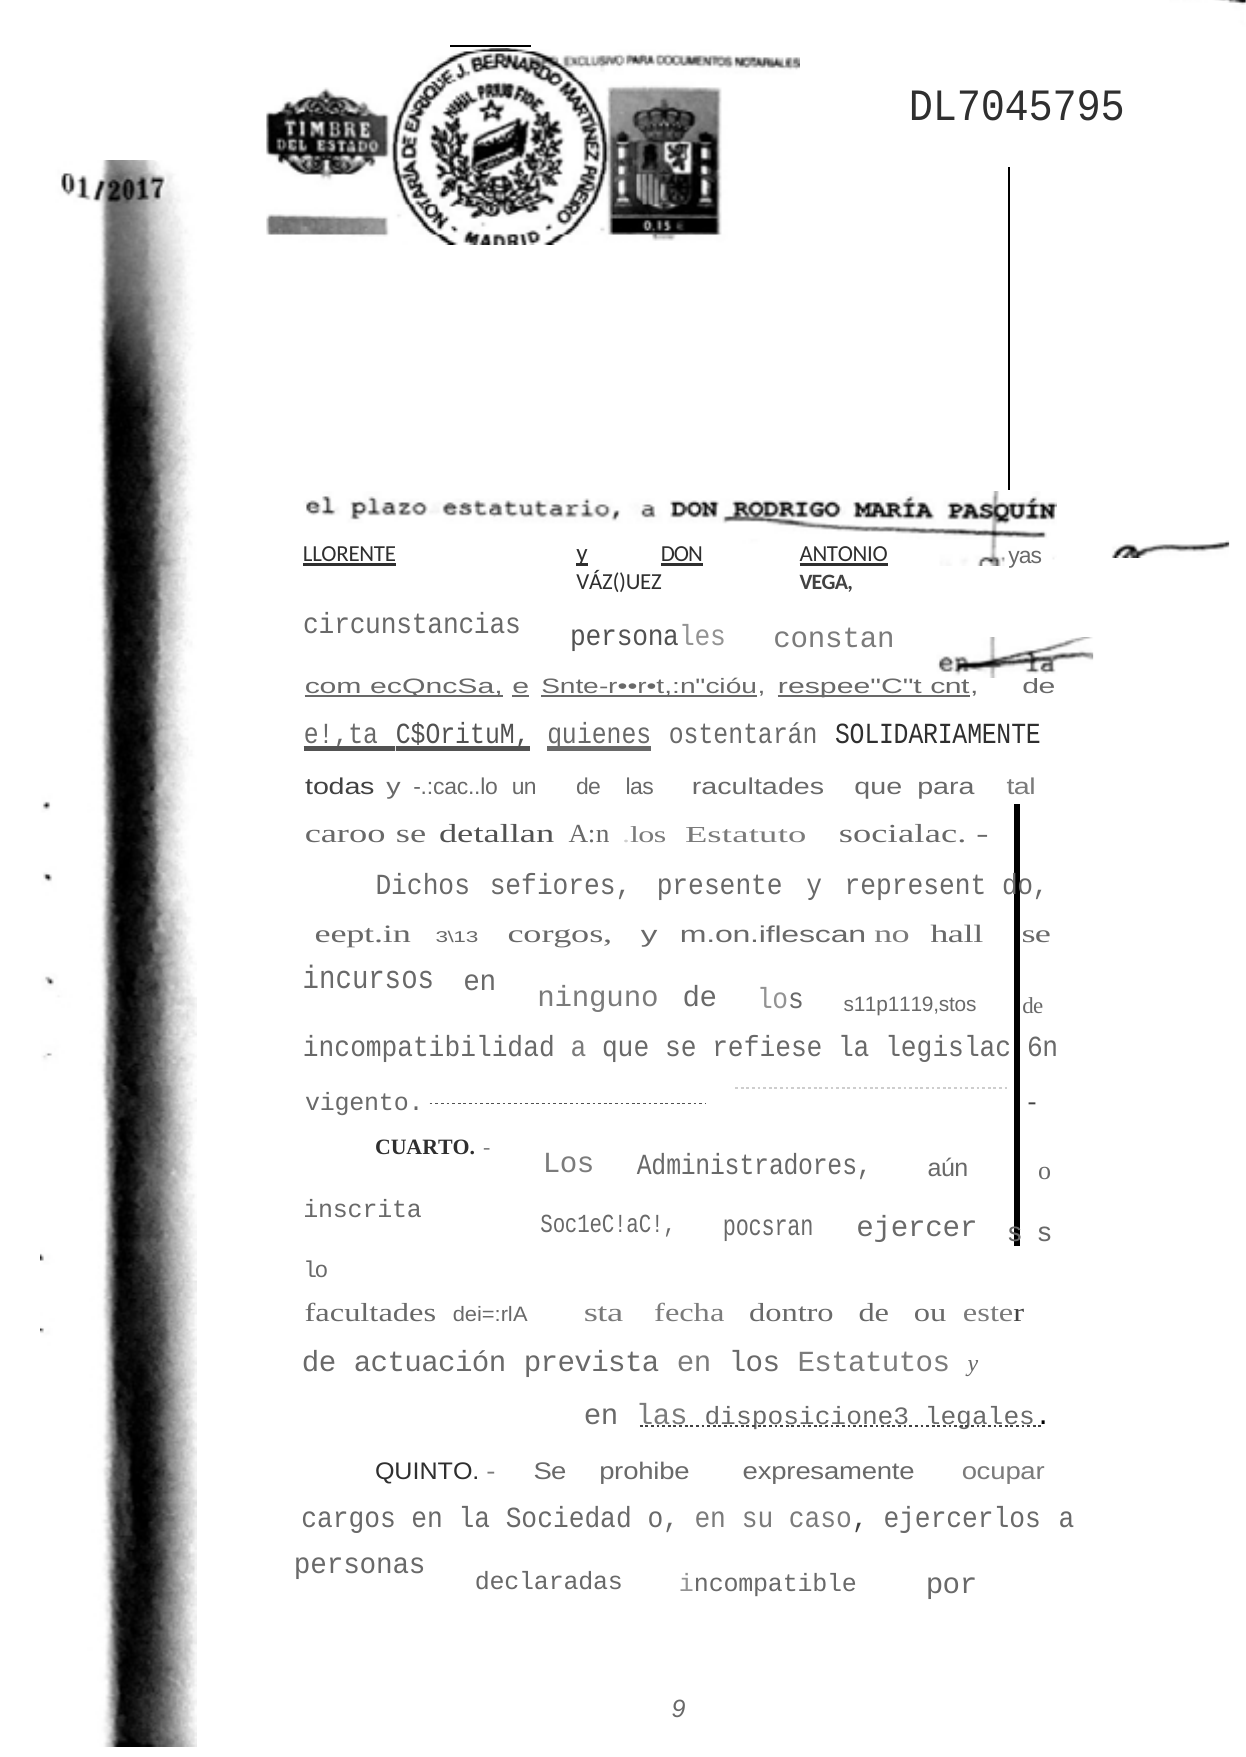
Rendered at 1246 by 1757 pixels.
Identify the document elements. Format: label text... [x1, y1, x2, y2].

text constan [773, 623, 1246, 656]
text [0, 1134, 40, 1159]
text por [926, 1569, 1246, 1602]
text declaradas [474, 1568, 628, 1597]
text 9 [671, 1694, 866, 1723]
text com ecQncSa, e Snte-r••r•t,:n"cióu, respee"C"t cnt, de [304, 674, 1246, 698]
text circunstancias [303, 609, 524, 643]
text los [757, 984, 807, 1017]
text Los [543, 1148, 595, 1181]
subtitle [0, 83, 261, 134]
text todas y -.:cac..lo un de las racultades que para tal [305, 773, 1246, 799]
text Dichos sefiores, presente y represent do, [1020, 870, 1246, 903]
text se [1020, 919, 1246, 948]
text Administradores, [637, 1150, 884, 1183]
text aún [927, 1153, 1014, 1185]
text ninguno de [537, 982, 719, 1015]
text de [1020, 992, 1246, 1019]
text s11p1119,stos [843, 992, 1014, 1019]
text o [1020, 1153, 1246, 1185]
text [0, 1549, 40, 1583]
text caroo se detallan A:n .los Estatuto socialac. - [304, 818, 1014, 848]
text ejercer s s [856, 1212, 1246, 1250]
text eept.in 3\13 corgos, y m.on.iflescan no hall [314, 919, 1014, 948]
text vigento. - [305, 1089, 1014, 1118]
text CUARTO. - [197, 1134, 491, 1159]
text QUINTO. - Se prohibe expresamente ocupar [375, 1457, 1246, 1485]
text incompatible [679, 1570, 866, 1598]
text pocsran [723, 1211, 815, 1244]
text inscrita lo [303, 1196, 494, 1284]
text facultades dei=:rlA sta fecha dontro de ou ester de actuación prevista en los Estatutos y en las disposicione3 legales. [302, 1297, 1057, 1433]
text [1020, 1089, 1246, 1118]
text 6n [1020, 1032, 1246, 1065]
text Soc1eC!aC!, [540, 1211, 677, 1241]
text personales [570, 621, 728, 654]
text incompatibilidad a que se refiese la legislac [303, 1032, 1014, 1065]
subtitle incursos en [302, 962, 499, 1001]
text personas [197, 1549, 425, 1583]
text cargos en la Sociedad o, en su caso, ejercerlos a [301, 1503, 1246, 1536]
text e!,ta C$OrituM, quienes ostentarán SOLIDARIAMENTE [303, 719, 1246, 753]
text [1020, 818, 1246, 848]
subtitle DL7045795 [800, 83, 1125, 134]
text Dichos sefiores, presente y represent do, [375, 870, 1014, 903]
